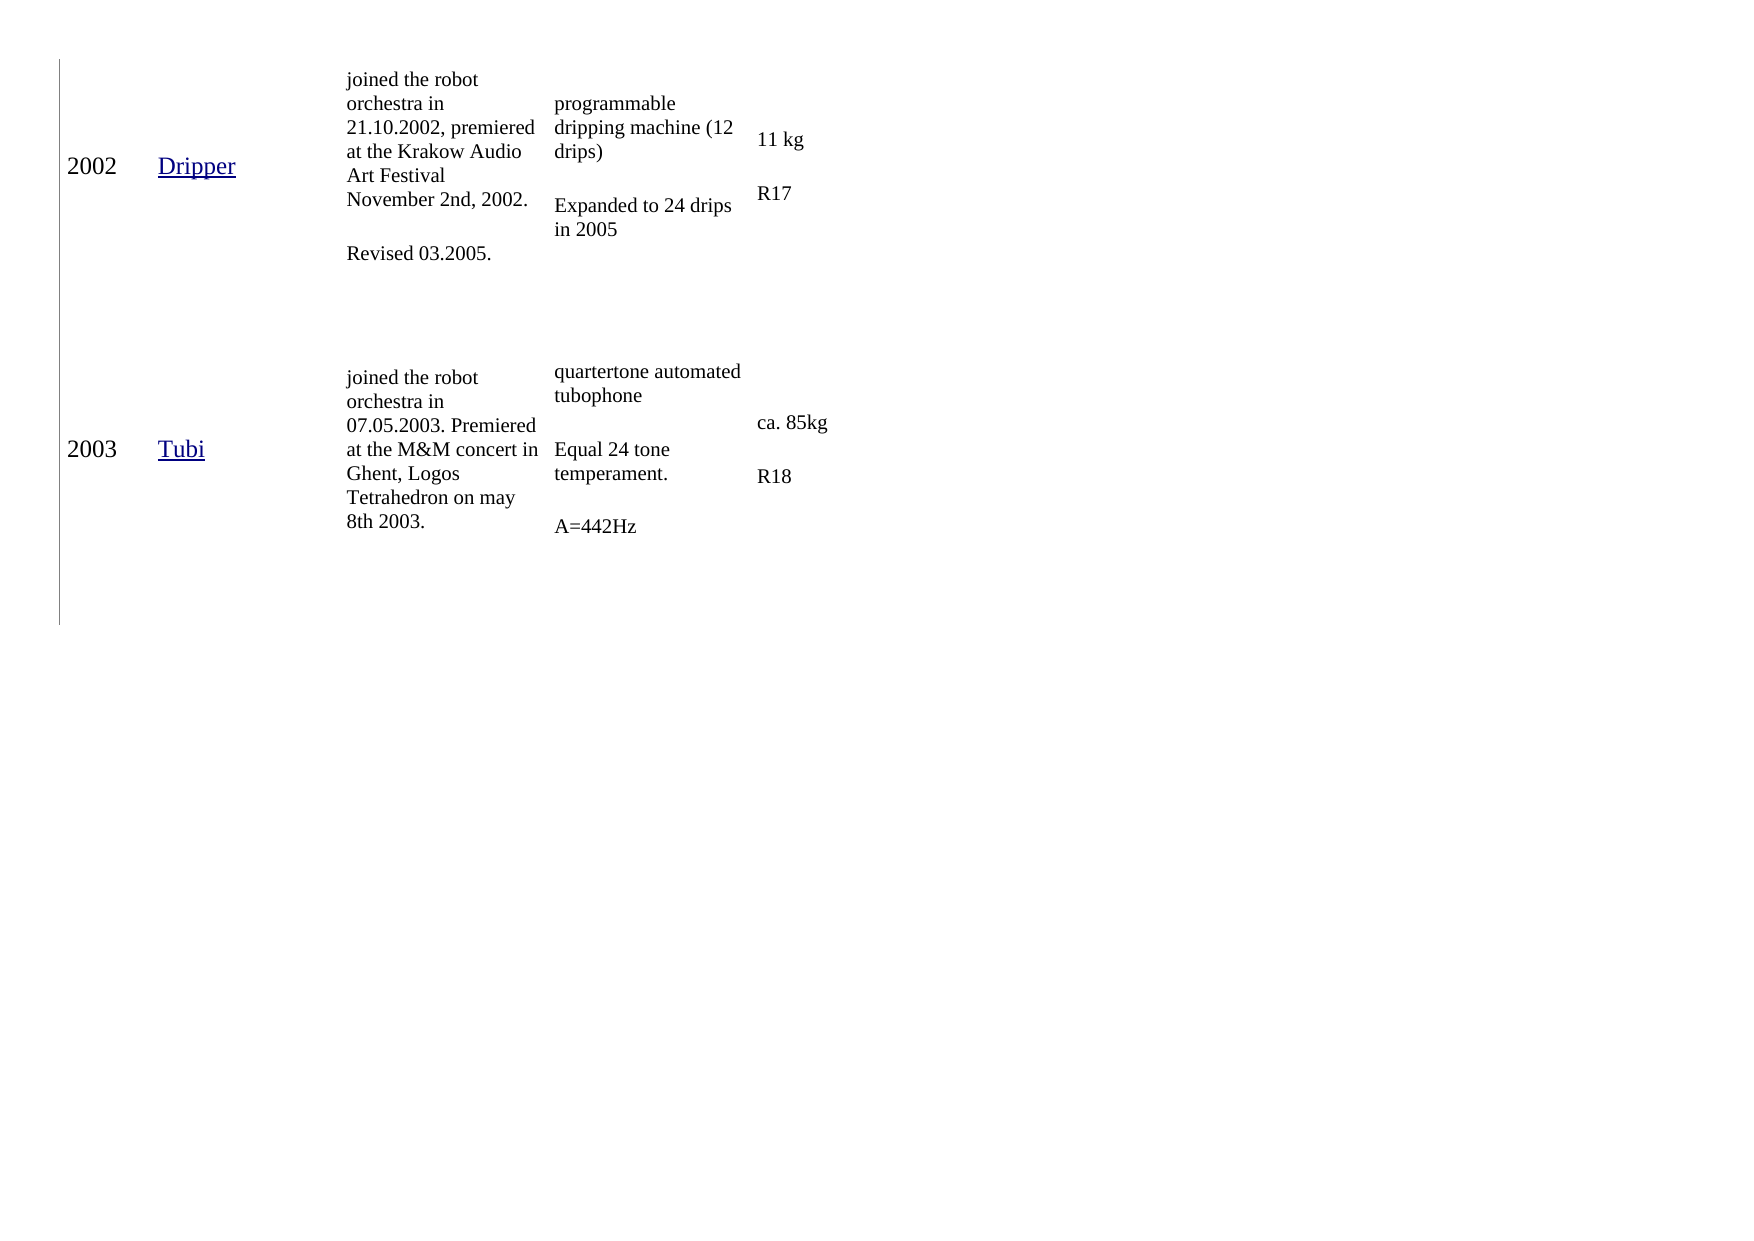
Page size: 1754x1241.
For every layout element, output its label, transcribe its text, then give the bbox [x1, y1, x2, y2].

table_cell joined the robot orchestra in 21.10.2002, premiered at the Krakow Audio Art Festival November 2nd, 2002. Revised 03.2005. [339, 59, 546, 302]
table_cell ca. 85kg R18 [749, 302, 874, 625]
table_cell [874, 302, 1754, 625]
table_cell 2003 [60, 302, 150, 625]
table_cell [874, 59, 1754, 302]
table_cell 11 kg R17 [749, 59, 874, 302]
table_cell 2002 [60, 59, 150, 302]
table_cell joined the robot orchestra in 07.05.2003. Premiered at the M&M concert in Ghent, Logos Tetrahedron on may 8th 2003. [339, 302, 546, 625]
table_cell quartertone automated tubophone Equal 24 tone temperament. A=442Hz [546, 302, 749, 625]
table_cell Dripper [150, 59, 338, 302]
table_cell programmable dripping machine (12 drips) Expanded to 24 drips in 2005 [546, 59, 749, 302]
table_cell Tubi [150, 302, 338, 625]
